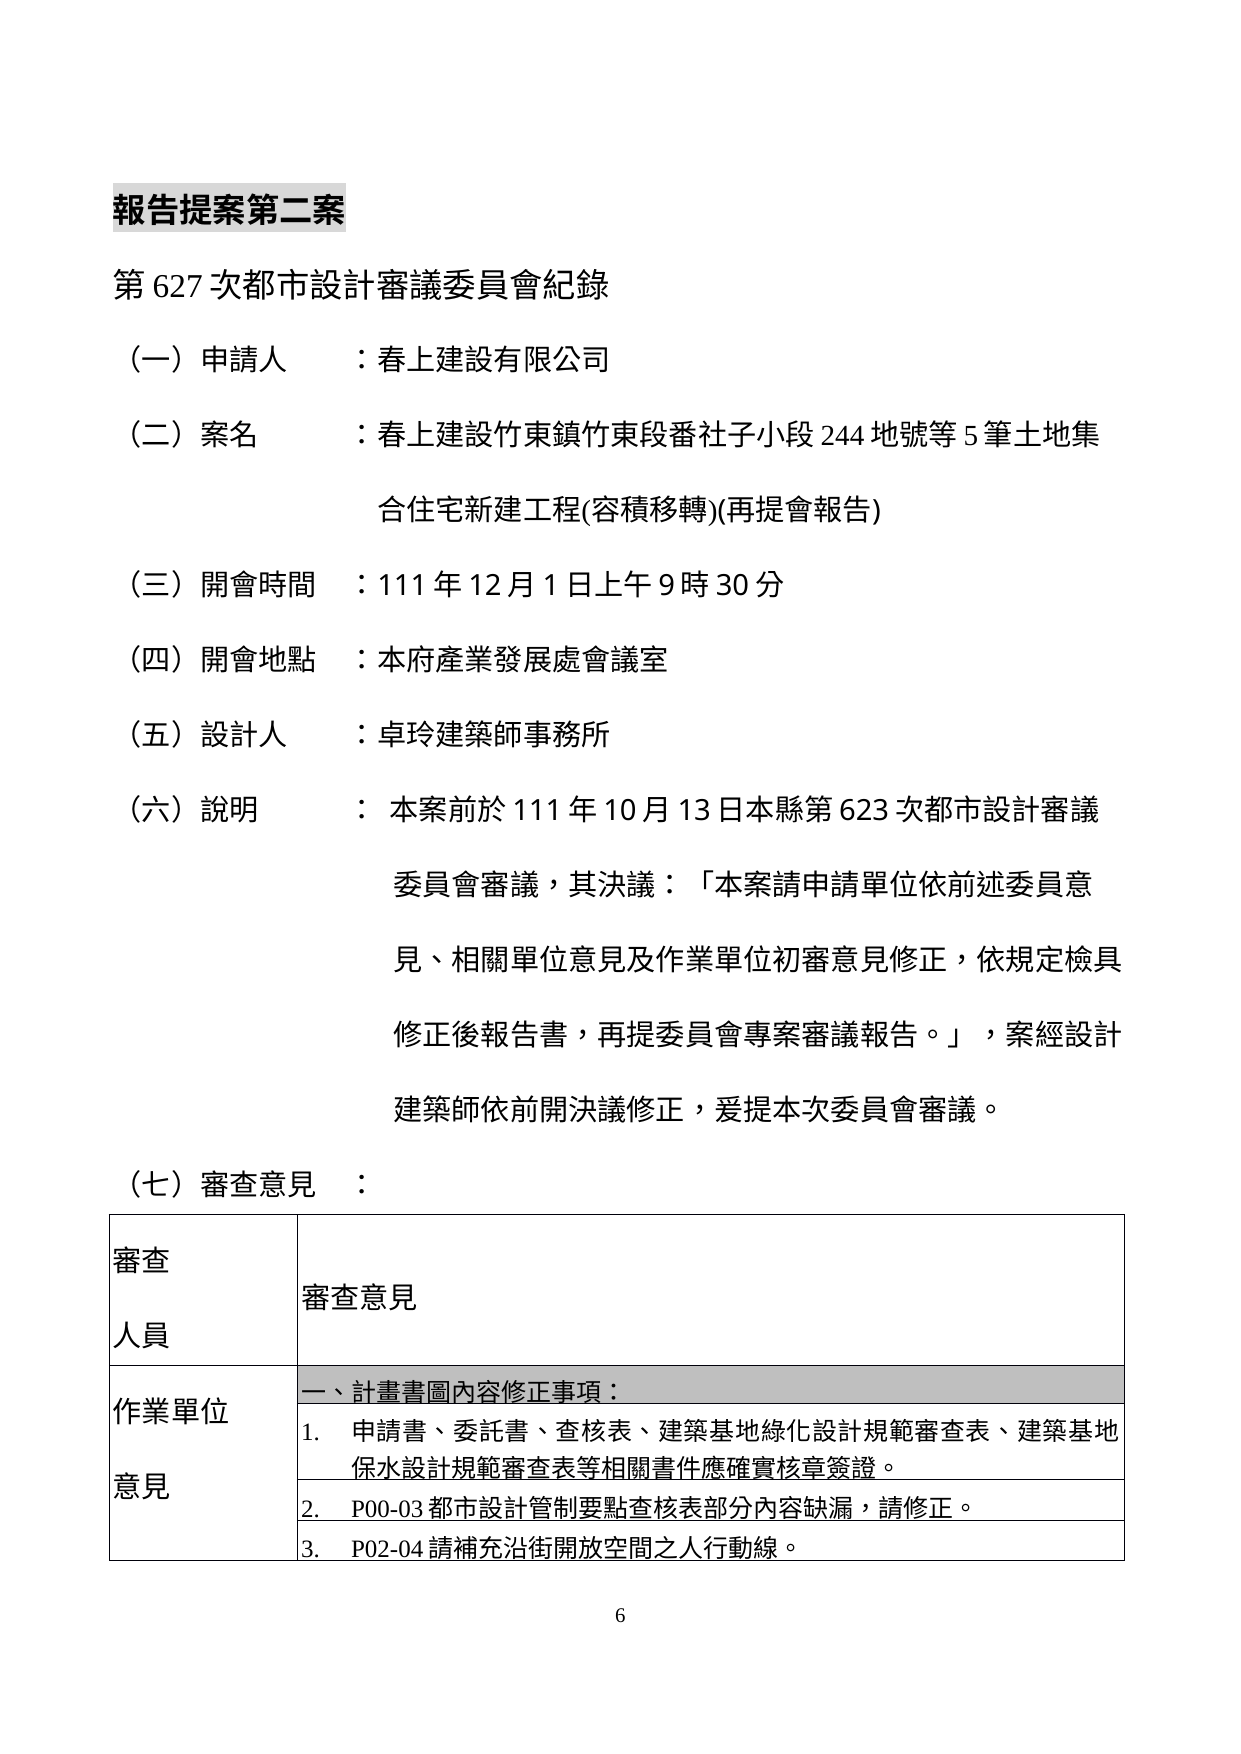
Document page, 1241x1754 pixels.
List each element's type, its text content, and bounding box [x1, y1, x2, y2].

table_cell ： [349, 389, 378, 539]
table_cell 開會時間 [201, 539, 349, 614]
table_cell ： [349, 689, 378, 764]
table_cell （四） [101, 614, 201, 689]
table_cell 春上建設竹東鎮竹東段番社子小段244地號等5筆土地集合住宅新建工程(容積移轉)(再提會報告) [378, 389, 1136, 539]
table_cell ： [349, 539, 378, 614]
table_cell 111年12月1日上午9時30分 [378, 539, 1136, 614]
table_cell 申請書、委託書、查核表、建築基地綠化設計規範審查表、建築基地保水設計規範審查表等相關書件應確實核章簽證。 [298, 1404, 1124, 1479]
table_cell （七） [101, 1139, 201, 1214]
table_cell （五） [101, 689, 201, 764]
table_cell （六） [101, 764, 201, 1139]
table_cell [378, 1139, 1136, 1214]
table_cell 說明 [201, 764, 349, 1139]
table_cell 卓玲建築師事務所 [378, 689, 1136, 764]
table_header 審查 人員 [110, 1215, 297, 1365]
table_cell P02-04請補充沿街開放空間之人行動線。 [298, 1521, 1124, 1560]
table_header ： [349, 314, 378, 389]
table_cell 本案前於111年10月13日本縣第623次都市設計審議委員會審議，其決議：「本案請申請單位依前述委員意見、相關單位意見及作業單位初審意見修正，依規定檢具修正後報告書，再提委員會專案審議報告。」，案經設計建築師依前開決議修正，爰提本次委員會審議。 [378, 764, 1136, 1139]
table_cell ： [349, 764, 378, 1139]
text 第627次都市設計審議委員會紀錄 [112, 239, 1128, 314]
table_cell P00-03都市設計管制要點查核表部分內容缺漏，請修正。 [298, 1480, 1124, 1520]
table_cell 本府產業發展處會議室 [378, 614, 1136, 689]
table_header 申請人 [201, 314, 349, 389]
table_cell 一、計畫書圖內容修正事項： [298, 1366, 1124, 1403]
table_cell ： [349, 1139, 378, 1214]
table_header 春上建設有限公司 [378, 314, 1136, 389]
table_cell 審查意見 [201, 1139, 349, 1214]
table_cell ： [349, 614, 378, 689]
table_cell 設計人 [201, 689, 349, 764]
table_cell 作業單位 意見 [110, 1366, 297, 1560]
table_header （一） [101, 314, 201, 389]
table_cell （二） [101, 389, 201, 539]
table_cell （三） [101, 539, 201, 614]
text 報告提案第二案 [112, 164, 1128, 239]
table_cell 案名 [201, 389, 349, 539]
table_header 審查意見 [298, 1215, 1124, 1365]
table_cell 開會地點 [201, 614, 349, 689]
